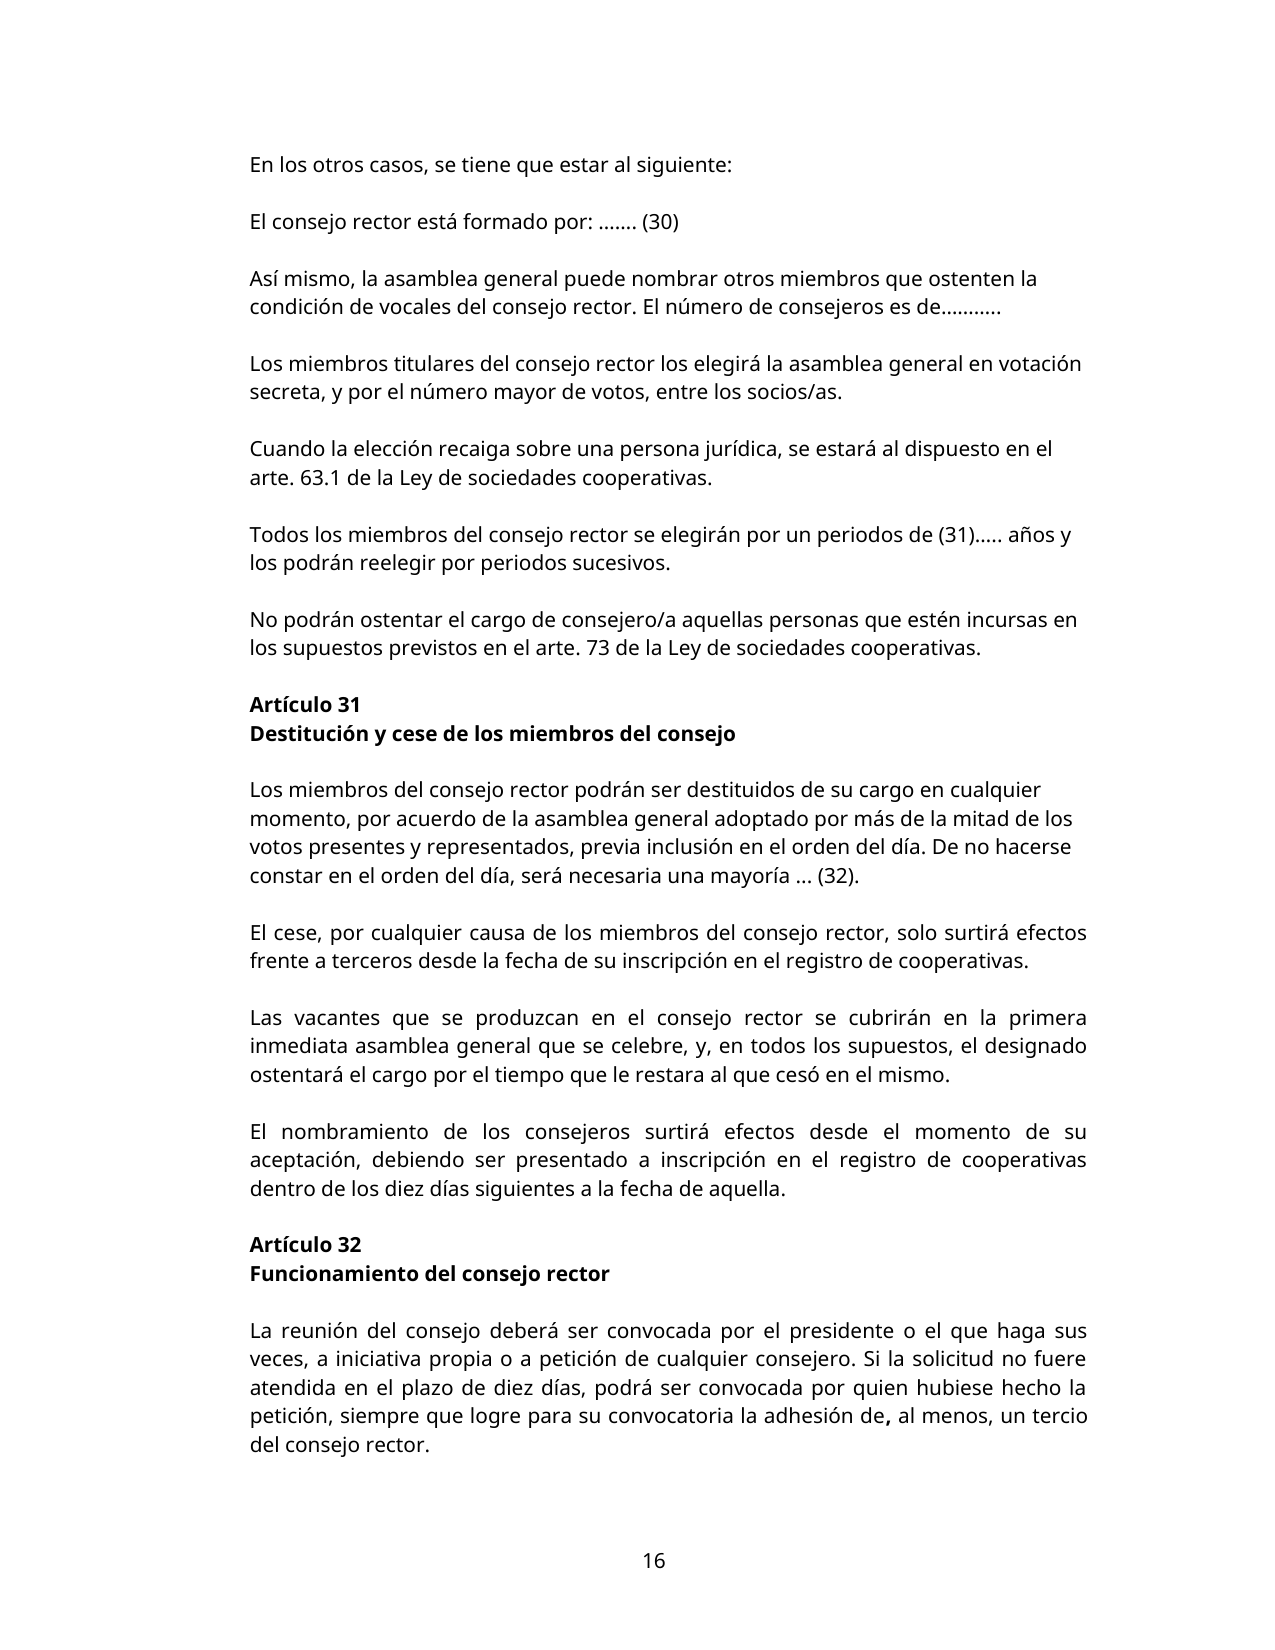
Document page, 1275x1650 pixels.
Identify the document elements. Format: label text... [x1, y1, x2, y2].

text El nombramiento de los consejeros surtirá efectos desde el momento de su aceptación, debiendo ser presentado a inscripción en el registro de cooperativas dentro de los diez días siguientes a la fecha de aquella. [249, 1117, 1088, 1202]
text Artículo 32 [249, 1231, 1087, 1259]
text La reunión del consejo deberá ser convocada por el presidente o el que haga sus veces, a iniciativa propia o a petición de cualquier consejero. Si la solicitud no fuere atendida en el plazo de diez días, podrá ser convocada por quien hubiese hecho la petición, siempre que logre para su convocatoria la adhesión de, al menos, un tercio del consejo rector. [249, 1316, 1088, 1458]
text El cese, por cualquier causa de los miembros del consejo rector, solo surtirá efectos frente a terceros desde la fecha de su inscripción en el registro de cooperativas. [249, 918, 1088, 975]
text Artículo 31 [249, 690, 1087, 719]
text Los miembros del consejo rector podrán ser destituidos de su cargo en cualquier momento, por acuerdo de la asamblea general adoptado por más de la mitad de los votos presentes y representados, previa inclusión en el orden del día. De no hacerse constar en el orden del día, será necesaria una mayoría ... (32). [249, 776, 1087, 889]
text Destitución y cese de los miembros del consejo [249, 719, 1087, 747]
text Funcionamiento del consejo rector [249, 1259, 1087, 1287]
text Cuando la elección recaiga sobre una persona jurídica, se estará al dispuesto en el arte. 63.1 de la Ley de sociedades cooperativas. Todos los miembros del consejo rector se elegirán por un periodos de (31)….. años y los podrán reelegir por periodos sucesivos. No podrán ostentar el cargo de consejero/a aquellas personas que estén incursas en los supuestos previstos en el arte. 73 de la Ley de sociedades cooperativas. [249, 434, 1087, 662]
text Las vacantes que se produzcan en el consejo rector se cubrirán en la primera inmediata asamblea general que se celebre, y, en todos los supuestos, el designado ostentará el cargo por el tiempo que le restara al que cesó en el mismo. [249, 1003, 1088, 1088]
text En los otros casos, se tiene que estar al siguiente: El consejo rector está formado por: ……. (30) Así mismo, la asamblea general puede nombrar otros miembros que ostenten la condición de vocales del consejo rector. El número de consejeros es de……….. Los miembros titulares del consejo rector los elegirá la asamblea general en votación secreta, y por el número mayor de votos, entre los socios/as. [249, 150, 1087, 406]
